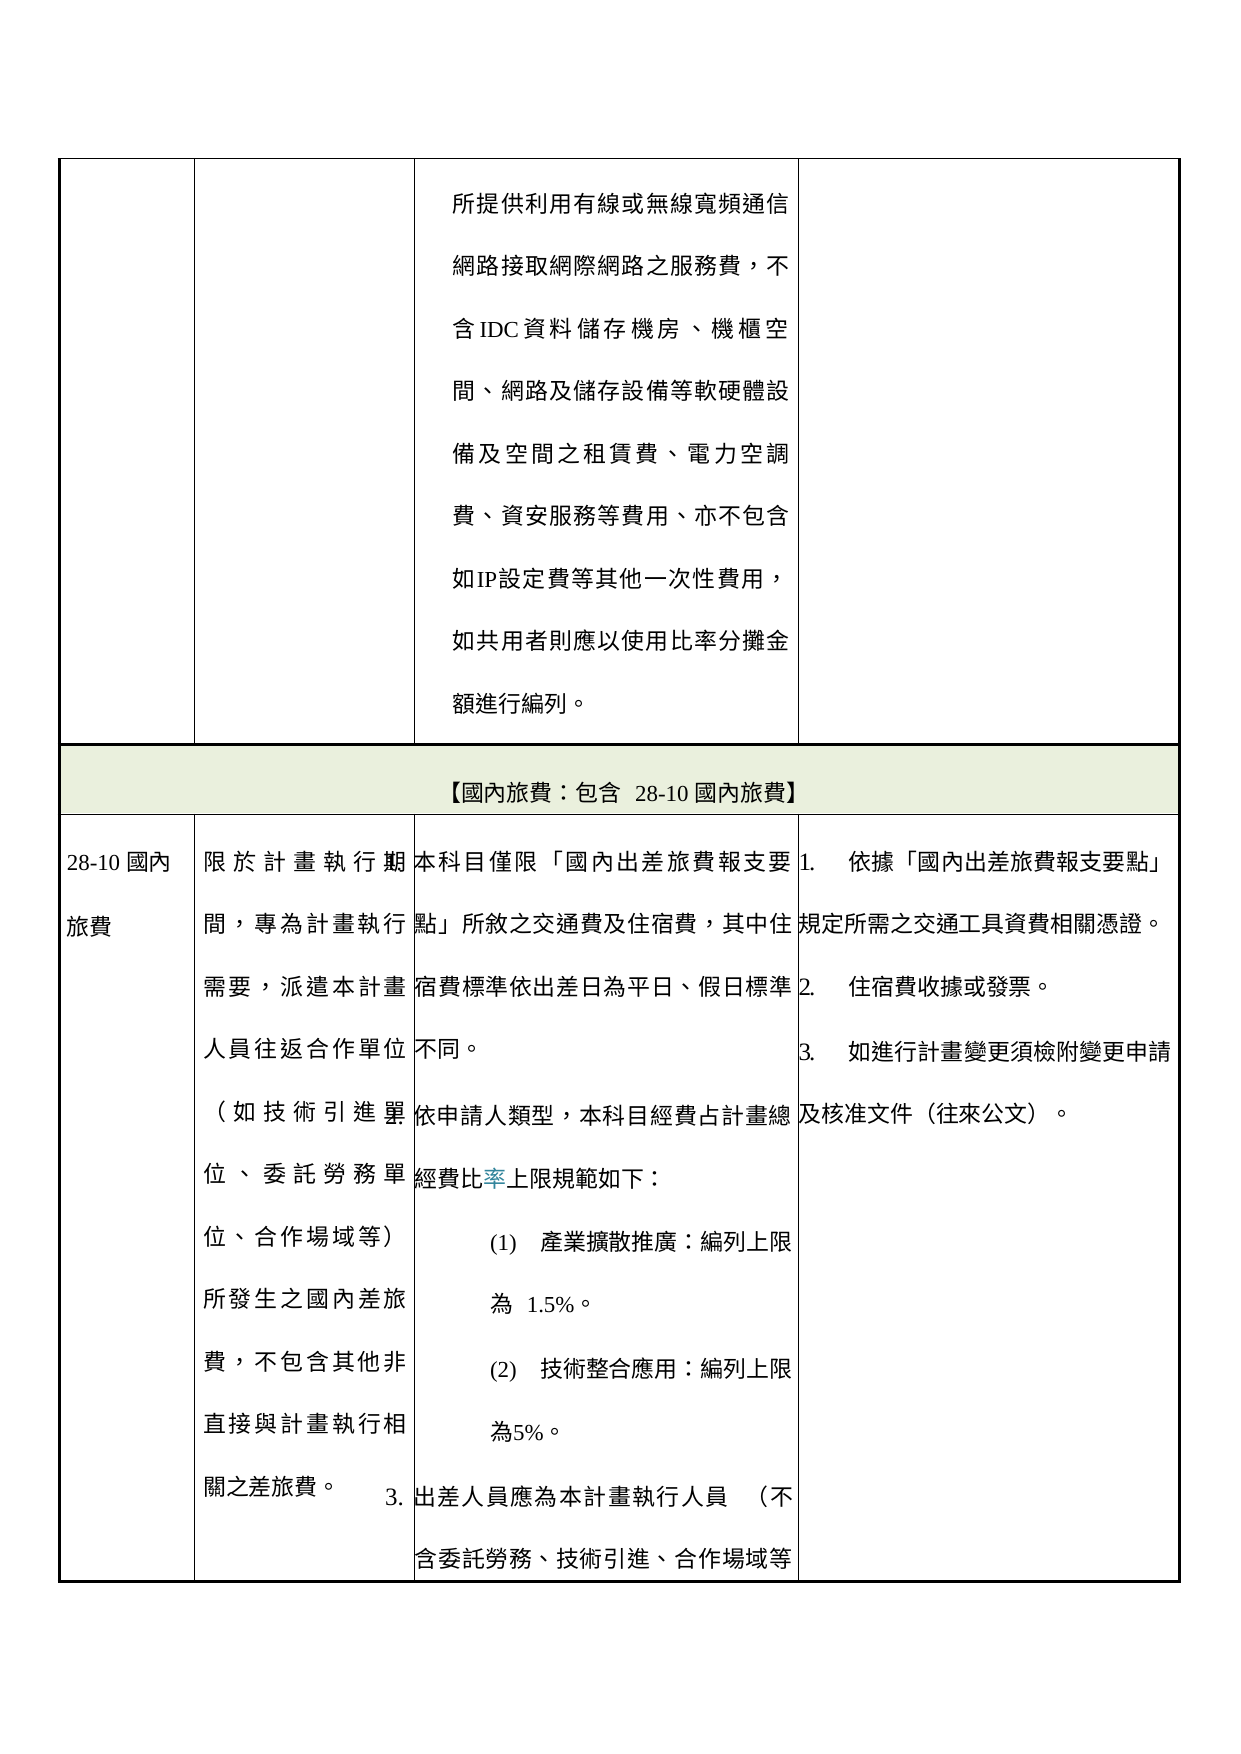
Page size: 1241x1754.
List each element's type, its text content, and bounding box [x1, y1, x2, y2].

table_cell [195, 159, 414, 743]
table_cell 契約或其他足以辨別計費期間、服務內容、付款金額之佐證資料（如網路完成訂購付款之畫面截圖等） 統一發票、收據、INVOICE付款憑證，如匯款單、銀行對帳單、付款支票影本、水單、信用狀、進口結匯單據、零用金支付清單等足以證明之支付憑證。 如以信用卡支付，則以信用卡帳單明細之台幣金額報支，並請提供信用卡帳單及執行單位給付代墊人之付款證明。 涉及外幣支付時應附當時之外幣匯率表。 所列報之資訊服務費，若屬分攤費用，則須檢附費用分攤表、分攤方式佐證資料。 如進行計畫變更須檢附變更申請及核准文件（往來公文）。 [799, 159, 1178, 743]
table_cell 本科目經費與21-10租金、27-10養護費合計占計畫總經費比率上限為30%。 未簽訂年度養護契約之設備， 其每年度所編列養護費不得超過該項設備購入金額之5%。 設備維修費應出具維修廠商憑證，若屬自行維修，應請提供內部成本紀錄以憑認定。惟維修工資應取具外來憑證，不得以內部人員之薪資報支維護費。 屬於申請人例行之保養、養護費用應自行負擔不得編列。 所列報資訊服務費用之憑證日期應在計畫執行期間內。 本項目所稱之雲端服務含IaaS、PaaS、SaaS、無伺服器運算等服務，但不含設備採購、主機托管等費用，亦不含其他一次性費用，編列時應註明雲端服務供應商名稱、服務類別、用途、費用估算及分攤方式，如共用者則應以使用比率分攤金額進行編列。 本科目所稱之數據通信接取服務系指由一類電信商及二類電信商所提供利用有線或無線寬頻通信網路接取網際網路之服務費，不含IDC資料儲存機房、機櫃空間、網路及儲存設備等軟硬體設備及空間之租賃費、電力空調費、資安服務等費用、亦不包含如IP設定費等其他一次性費用，如共用者則應以使用比率分攤金額進行編列。 [415, 159, 798, 743]
table_cell 28-10 國內 旅費 [61, 815, 194, 1579]
table_cell [61, 159, 194, 743]
table_cell 本科目僅限「國內出差旅費報支要點」所敘之交通費及住宿費，其中住宿費標準依出差日為平日、假日標準不同。 依申請人類型，本科目經費占計畫總經費比率上限規範如下： 產業擴散推廣：編列上限為 1.5%。 技術整合應用：編列上限為5%。 出差人員應為本計畫執行人員 （不含委託勞務、技術引進、合作場域等 [415, 815, 798, 1579]
table_cell 【國內旅費：包含 28-10 國內旅費】 [61, 746, 1178, 813]
table_cell 依據「國內出差旅費報支要點」規定所需之交通工具資費相關憑證。 住宿費收據或發票。 如進行計畫變更須檢附變更申請及核准文件（往來公文）。 [799, 815, 1178, 1579]
table_cell 限於計畫執行期間，專為計畫執行需要，派遣本計畫人員往返合作單位（如技術引進單位、委託勞務單位、合作場域等） 所發生之國內差旅費，不包含其他非直接與計畫執行相關之差旅費。 [195, 815, 414, 1579]
